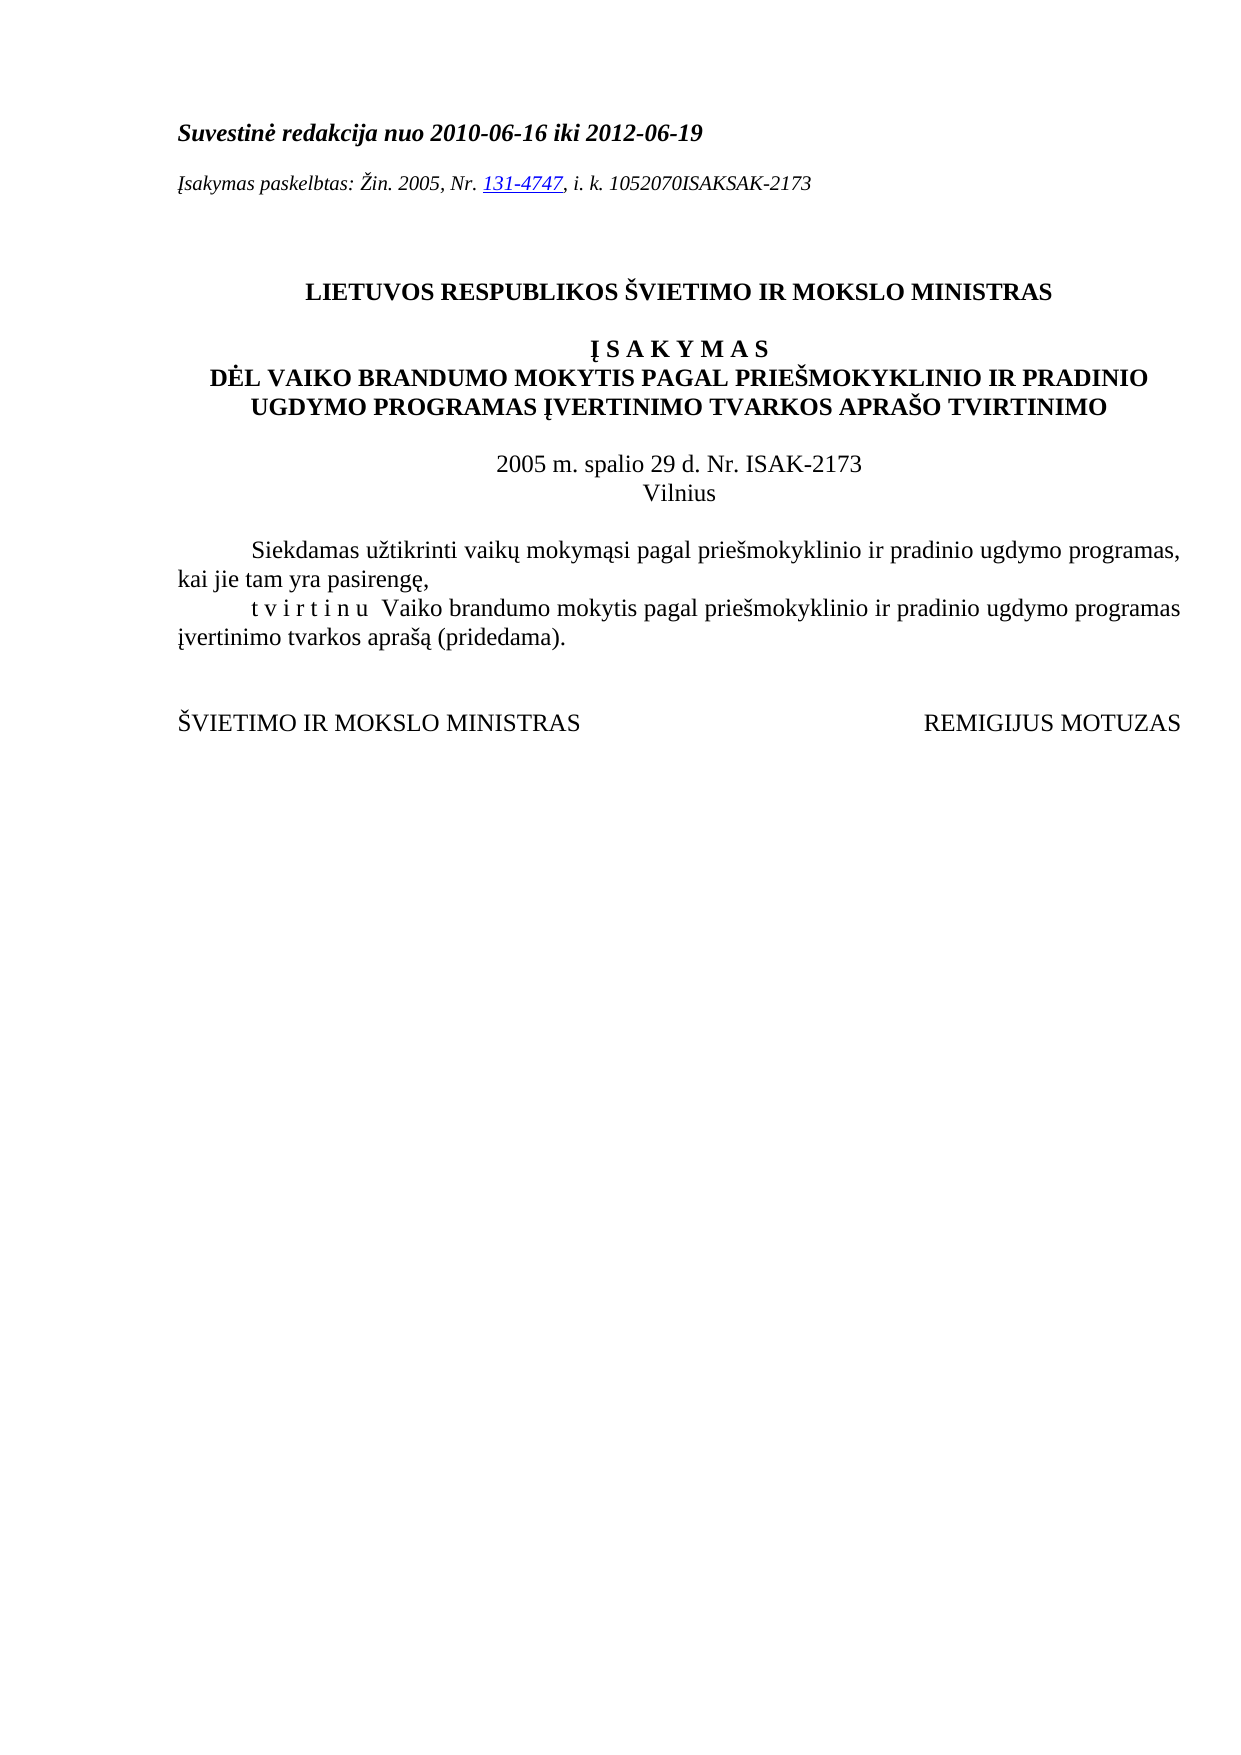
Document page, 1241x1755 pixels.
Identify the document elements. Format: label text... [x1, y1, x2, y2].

text Siekdamas užtikrinti vaikų mokymąsi pagal priešmokyklinio ir pradinio ugdymo programas, kai jie tam yra pasirengę, [177, 535, 1181, 593]
text ŠVIETIMO IR MOKSLO MINISTRAS REMIGIJUS MOTUZAS [177, 708, 1181, 737]
text DĖL VAIKO BRANDUMO MOKYTIS PAGAL PRIEŠMOKYKLINIO IR PRADINIO UGDYMO PROGRAMAS ĮVERTINIMO TVARKOS APRAŠO TVIRTINIMO [177, 363, 1181, 420]
text 2005 m. spalio 29 d. Nr. ISAK-2173 [177, 449, 1181, 478]
text Vilnius [177, 478, 1181, 507]
text Į S A K Y M A S [177, 334, 1181, 363]
text Įsakymas paskelbtas: Žin. 2005, Nr. 131-4747, i. k. 1052070ISAKSAK-2173 [177, 171, 1181, 195]
text Suvestinė redakcija nuo 2010-06-16 iki 2012-06-19 [177, 118, 1181, 147]
text LIETUVOS RESPUBLIKOS ŠVIETIMO IR MOKSLO MINISTRAS [177, 277, 1181, 305]
text tvirtinu Vaiko brandumo mokytis pagal priešmokyklinio ir pradinio ugdymo programas įvertinimo tvarkos aprašą (pridedama). [177, 593, 1181, 650]
